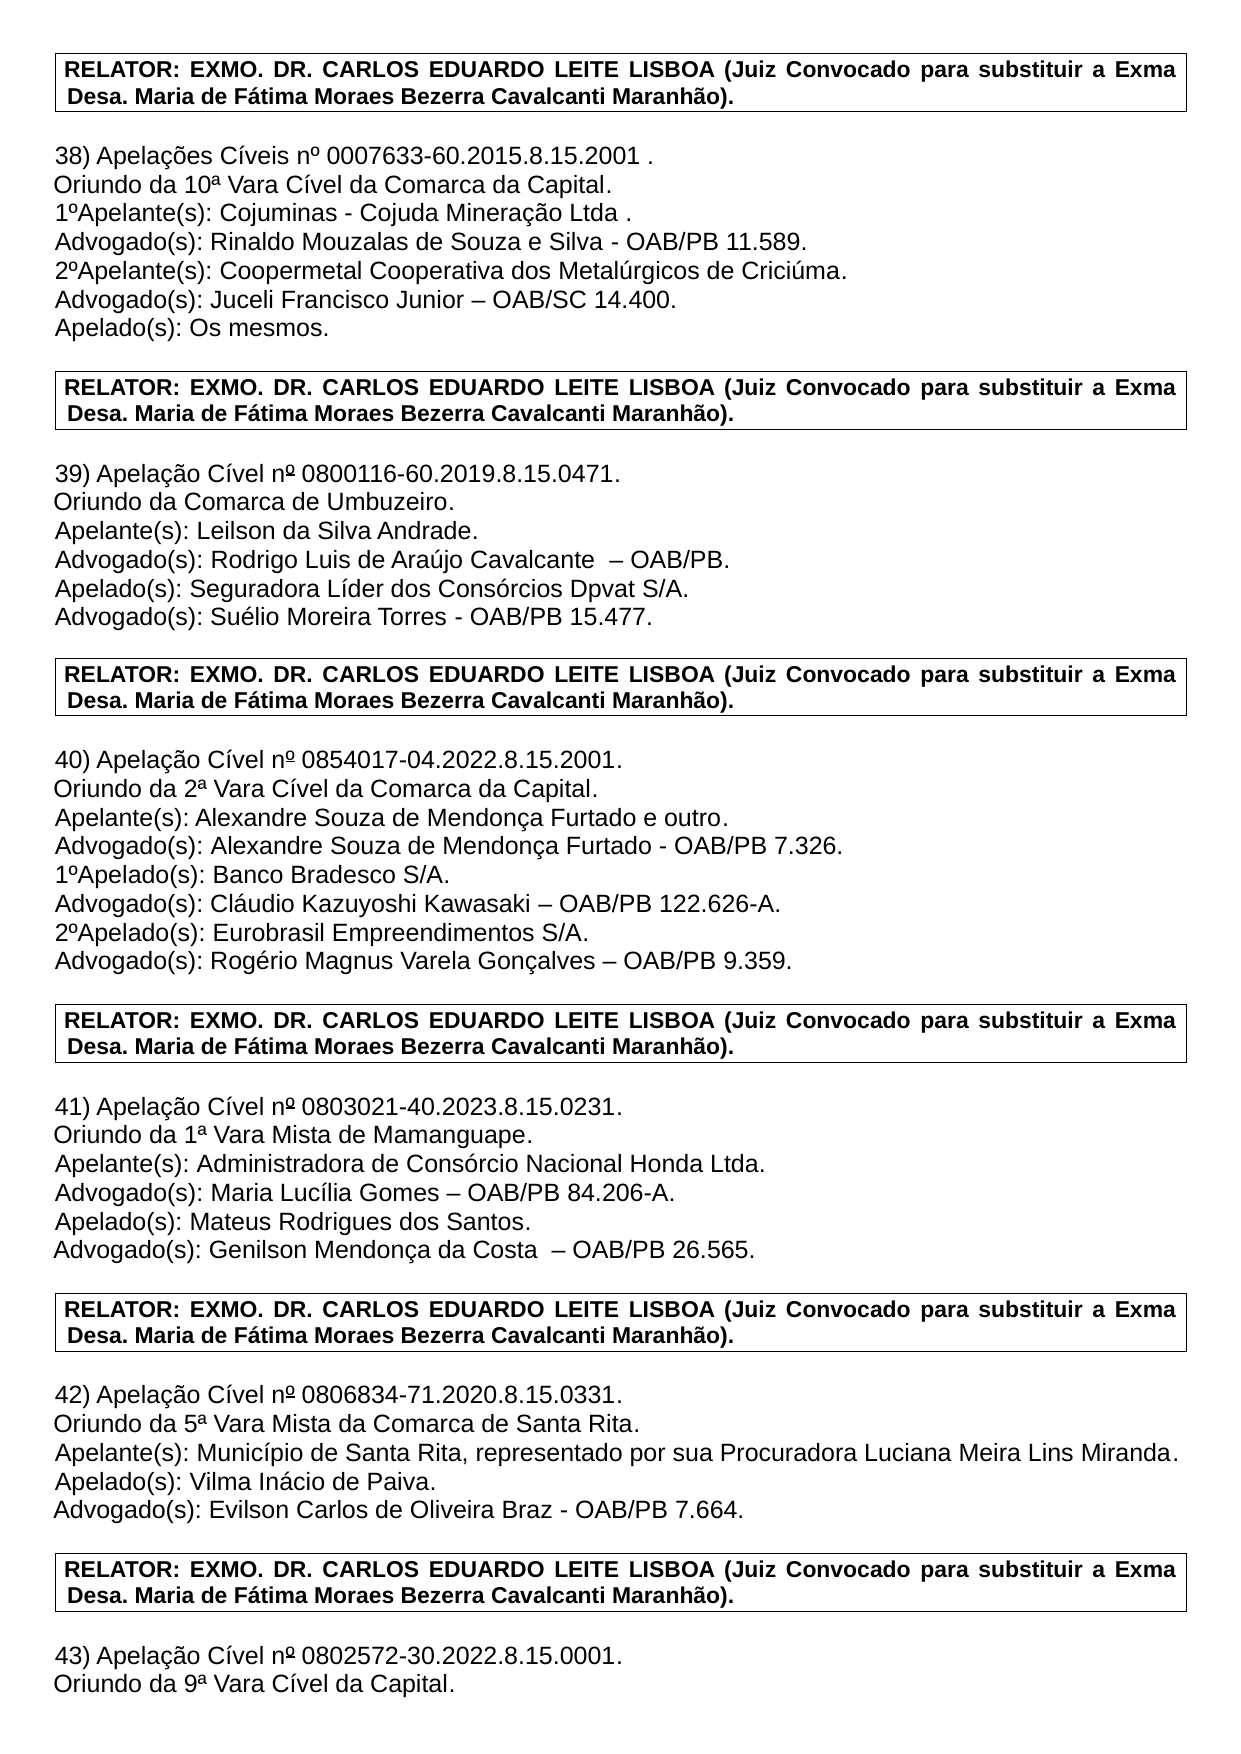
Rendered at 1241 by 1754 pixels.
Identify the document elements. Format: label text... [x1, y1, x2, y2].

text 2ºApelado(s): Eurobrasil Empreendimentos S/A. [54, 918, 1187, 946]
text Oriundo da Comarca de Umbuzeiro. [53, 487, 1187, 516]
text Advogado(s): Cláudio Kazuyoshi Kawasaki – OAB/PB 122.626-A. [54, 889, 1187, 918]
text 41) Apelação Cível nº 0803021-40.2023.8.15.0231. [54, 1092, 1187, 1120]
text RELATOR: EXMO. DR. CARLOS EDUARDO LEITE LISBOA (Juiz Convocado para substituir a Exma Desa. Maria de Fátima Moraes Bezerra Cavalcanti Maranhão). [56, 54, 1186, 111]
text Oriundo da 5ª Vara Mista da Comarca de Santa Rita. [53, 1409, 1187, 1438]
text Advogado(s): Alexandre Souza de Mendonça Furtado - OAB/PB 7.326. [54, 831, 1187, 860]
text Apelante(s): Administradora de Consórcio Nacional Honda Ltda. [54, 1149, 1187, 1178]
text Advogado(s): Suélio Moreira Torres - OAB/PB 15.477. [54, 602, 1187, 631]
text Oriundo da 10ª Vara Cível da Comarca da Capital. [53, 169, 1187, 198]
text Advogado(s): Juceli Francisco Junior – OAB/SC 14.400. [54, 284, 1187, 313]
text Apelante(s): Município de Santa Rita, representado por sua Procuradora Luciana Meira Lins Miranda. [54, 1438, 1187, 1467]
text Apelado(s): Mateus Rodrigues dos Santos. [54, 1207, 1187, 1235]
text 1ºApelante(s): Cojuminas - Cojuda Mineração Ltda . [54, 198, 1187, 227]
text 43) Apelação Cível nº 0802572-30.2022.8.15.0001. [54, 1641, 1187, 1669]
text Apelante(s): Leilson da Silva Andrade. [54, 516, 1187, 545]
text RELATOR: EXMO. DR. CARLOS EDUARDO LEITE LISBOA (Juiz Convocado para substituir a Exma Desa. Maria de Fátima Moraes Bezerra Cavalcanti Maranhão). [56, 659, 1186, 715]
text Advogado(s): Rinaldo Mouzalas de Souza e Silva - OAB/PB 11.589. [54, 227, 1187, 256]
text RELATOR: EXMO. DR. CARLOS EDUARDO LEITE LISBOA (Juiz Convocado para substituir a Exma Desa. Maria de Fátima Moraes Bezerra Cavalcanti Maranhão). [56, 372, 1186, 429]
text Apelado(s): Seguradora Líder dos Consórcios Dpvat S/A. [54, 573, 1187, 602]
text Apelado(s): Os mesmos. [54, 313, 1187, 342]
text Advogado(s): Rogério Magnus Varela Gonçalves – OAB/PB 9.359. [54, 946, 1187, 975]
text Apelado(s): Vilma Inácio de Paiva. [54, 1467, 1187, 1496]
text 2ºApelante(s): Coopermetal Cooperativa dos Metalúrgicos de Criciúma. [54, 256, 1187, 284]
text Oriundo da 2ª Vara Cível da Comarca da Capital. [53, 774, 1187, 803]
text 38) Apelações Cíveis nº 0007633-60.2015.8.15.2001 . [54, 141, 1187, 169]
text Apelante(s): Alexandre Souza de Mendonça Furtado e outro. [54, 803, 1187, 831]
text 42) Apelação Cível nº 0806834-71.2020.8.15.0331. [54, 1381, 1187, 1409]
text Advogado(s): Maria Lucília Gomes – OAB/PB 84.206-A. [54, 1178, 1187, 1207]
text RELATOR: EXMO. DR. CARLOS EDUARDO LEITE LISBOA (Juiz Convocado para substituir a Exma Desa. Maria de Fátima Moraes Bezerra Cavalcanti Maranhão). [56, 1554, 1186, 1611]
text RELATOR: EXMO. DR. CARLOS EDUARDO LEITE LISBOA (Juiz Convocado para substituir a Exma Desa. Maria de Fátima Moraes Bezerra Cavalcanti Maranhão). [56, 1005, 1186, 1062]
text 39) Apelação Cível nº 0800116-60.2019.8.15.0471. [54, 458, 1187, 487]
text 40) Apelação Cível nº 0854017-04.2022.8.15.2001. [54, 745, 1187, 774]
text Advogado(s): Evilson Carlos de Oliveira Braz - OAB/PB 7.664. [53, 1496, 992, 1524]
text Advogado(s): Genilson Mendonça da Costa – OAB/PB 26.565. [53, 1235, 992, 1264]
text Oriundo da 1ª Vara Mista de Mamanguape. [53, 1120, 1187, 1149]
text Advogado(s): Rodrigo Luis de Araújo Cavalcante – OAB/PB. [54, 545, 1187, 573]
text 1ºApelado(s): Banco Bradesco S/A. [54, 860, 1187, 889]
text Oriundo da 9ª Vara Cível da Capital. [53, 1669, 1187, 1698]
text RELATOR: EXMO. DR. CARLOS EDUARDO LEITE LISBOA (Juiz Convocado para substituir a Exma Desa. Maria de Fátima Moraes Bezerra Cavalcanti Maranhão). [56, 1294, 1186, 1351]
